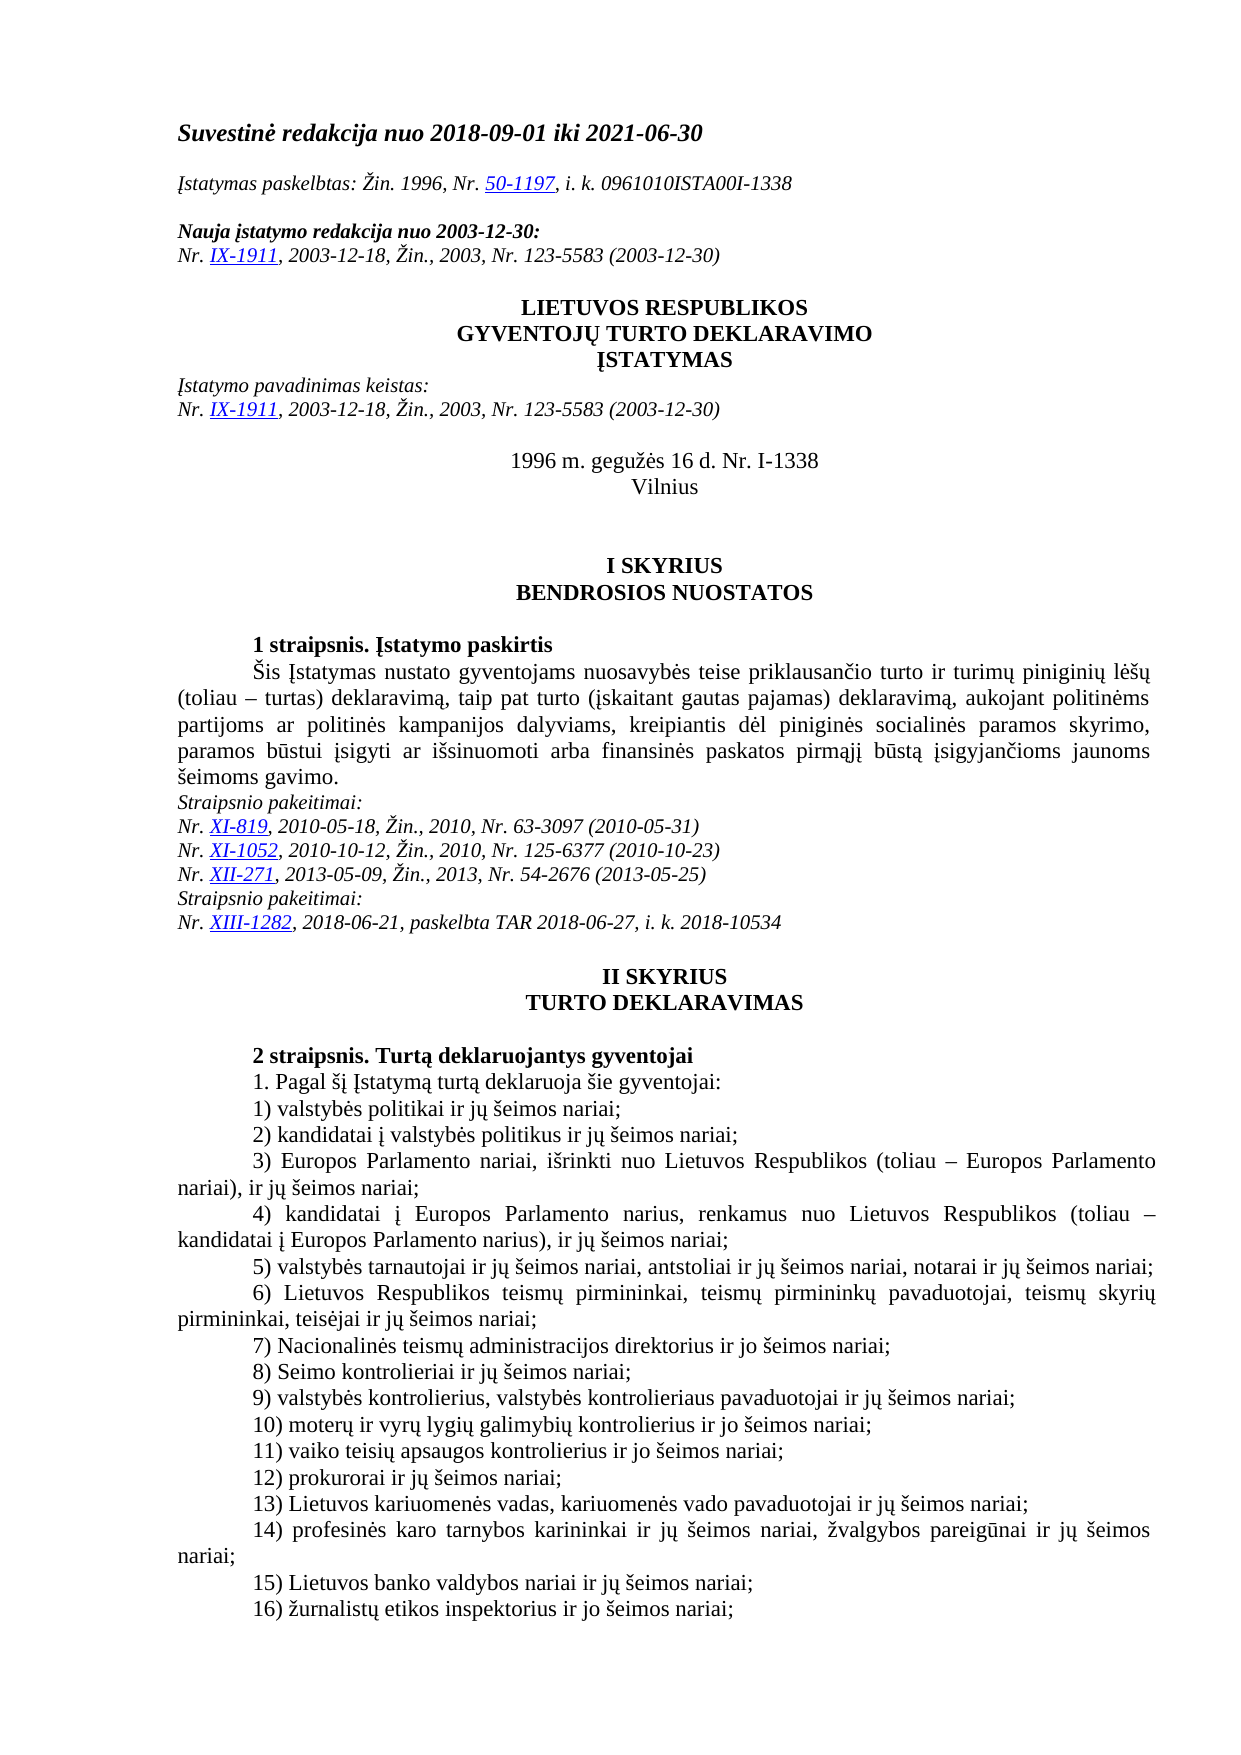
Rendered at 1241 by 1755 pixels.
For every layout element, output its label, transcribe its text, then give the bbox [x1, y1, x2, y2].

text Įstatymas paskelbtas: Žin. 1996, Nr. 50-1197, i. k. 0961010ISTA00I-1338 [177, 171, 1152, 195]
text Suvestinė redakcija nuo 2018-09-01 iki 2021-06-30 [177, 118, 1152, 147]
text ĮSTATYMAS [177, 346, 1152, 373]
text 1 straipsnis. Įstatymo paskirtis [177, 632, 1152, 658]
text 1996 m. gegužės 16 d. Nr. I-1338 Vilnius [177, 447, 1152, 500]
text LIETUVOS RESPUBLIKOS [177, 293, 1152, 320]
text Šis Įstatymas nustato gyventojams nuosavybės teise priklausančio turto ir turimų piniginių lėšų (toliau – turtas) deklaravimą, taip pat turto (įskaitant gautas pajamas) deklaravimą, aukojant politinėms partijoms ar politinės kampanijos dalyviams, kreipiantis dėl piniginės socialinės paramos skyrimo, paramos būstui įsigyti ar išsinuomoti arba finansinės paskatos pirmąjį būstą įsigyjančioms jaunoms šeimoms gavimo. [177, 658, 1152, 790]
text 9) valstybės kontrolierius, valstybės kontrolieriaus pavaduotojai ir jų šeimos nariai; [177, 1384, 1157, 1411]
text 15) Lietuvos banko valdybos nariai ir jų šeimos nariai; [177, 1569, 1157, 1595]
text Nr. IX-1911, 2003-12-18, Žin., 2003, Nr. 123-5583 (2003-12-30) [177, 243, 1152, 267]
text 8) Seimo kontrolieriai ir jų šeimos nariai; [177, 1358, 1157, 1384]
text 5) valstybės tarnautojai ir jų šeimos nariai, antstoliai ir jų šeimos nariai, notarai ir jų šeimos nariai; [177, 1253, 1157, 1279]
text Nr. XII-271, 2013-05-09, Žin., 2013, Nr. 54-2676 (2013-05-25) [177, 862, 1152, 886]
text Straipsnio pakeitimai: [177, 790, 1152, 814]
text Įstatymo pavadinimas keistas: [177, 373, 1152, 397]
text GYVENTOJŲ TURTO DEKLARAVIMO [177, 320, 1152, 346]
text Nauja įstatymo redakcija nuo 2003-12-30: [177, 219, 1152, 243]
text 2) kandidatai į valstybės politikus ir jų šeimos nariai; [177, 1121, 1157, 1147]
text Straipsnio pakeitimai: [177, 886, 1152, 910]
text 1) valstybės politikai ir jų šeimos nariai; [177, 1094, 1157, 1121]
text 3) Europos Parlamento nariai, išrinkti nuo Lietuvos Respublikos (toliau – Europos Parlamento nariai), ir jų šeimos nariai; [177, 1147, 1157, 1200]
text 16) žurnalistų etikos inspektorius ir jo šeimos nariai; [177, 1595, 1157, 1622]
text 6) Lietuvos Respublikos teismų pirmininkai, teismų pirmininkų pavaduotojai, teismų skyrių pirmininkai, teisėjai ir jų šeimos nariai; [177, 1279, 1157, 1332]
text Nr. XI-1052, 2010-10-12, Žin., 2010, Nr. 125-6377 (2010-10-23) [177, 838, 1152, 862]
text 7) Nacionalinės teismų administracijos direktorius ir jo šeimos nariai; [177, 1332, 1157, 1358]
text 12) prokurorai ir jų šeimos nariai; [177, 1463, 1157, 1490]
text 11) vaiko teisių apsaugos kontrolierius ir jo šeimos nariai; [177, 1437, 1157, 1463]
text 14) profesinės karo tarnybos karininkai ir jų šeimos nariai, žvalgybos pareigūnai ir jų šeimos nariai; [177, 1516, 1152, 1569]
text 2 straipsnis. Turtą deklaruojantys gyventojai [177, 1042, 1157, 1068]
text Nr. XIII-1282, 2018-06-21, paskelbta TAR 2018-06-27, i. k. 2018-10534 [177, 910, 1152, 934]
text Nr. XI-819, 2010-05-18, Žin., 2010, Nr. 63-3097 (2010-05-31) [177, 814, 1152, 838]
text BENDROSIOS NUOSTATOS [177, 579, 1152, 605]
text I SKYRIUS [177, 552, 1152, 579]
text 1. Pagal šį Įstatymą turtą deklaruoja šie gyventojai: [177, 1068, 1157, 1094]
text Nr. IX-1911, 2003-12-18, Žin., 2003, Nr. 123-5583 (2003-12-30) [177, 397, 1152, 421]
text 13) Lietuvos kariuomenės vadas, kariuomenės vado pavaduotojai ir jų šeimos nariai; [177, 1490, 1157, 1516]
text TURTO DEKLARAVIMAS [177, 989, 1152, 1016]
text II SKYRIUS [177, 963, 1152, 989]
text 10) moterų ir vyrų lygių galimybių kontrolierius ir jo šeimos nariai; [177, 1411, 1157, 1437]
text 4) kandidatai į Europos Parlamento narius, renkamus nuo Lietuvos Respublikos (toliau – kandidatai į Europos Parlamento narius), ir jų šeimos nariai; [177, 1200, 1157, 1253]
